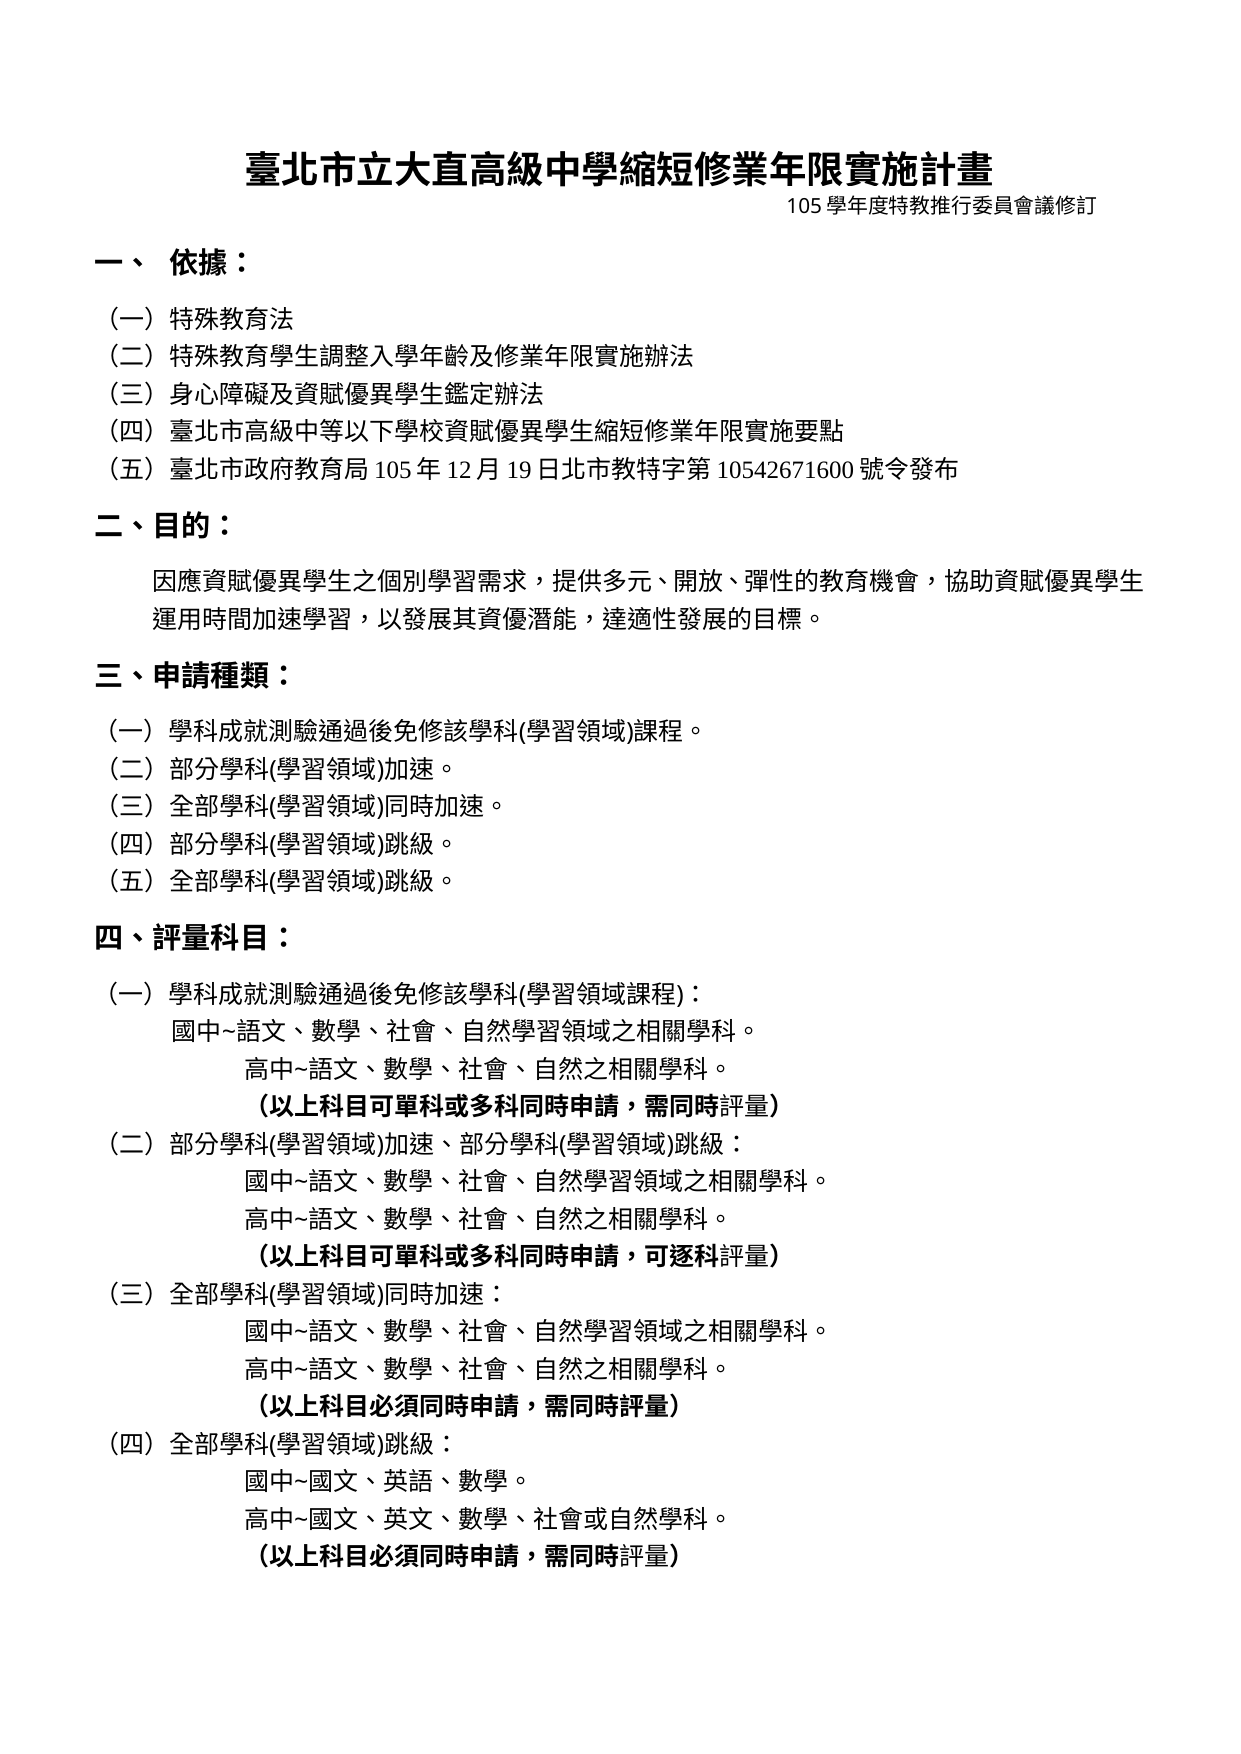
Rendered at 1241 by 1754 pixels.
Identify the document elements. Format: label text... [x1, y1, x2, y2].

list 依據： [94, 224, 1144, 299]
text 二、目的： [94, 486, 1144, 561]
text （五）全部學科(學習領域)跳級。 [94, 861, 1144, 899]
text 國中~國文、英語、數學。 [194, 1461, 1144, 1499]
text （五）臺北市政府教育局105年12月19日北市教特字第10542671600號令發布 [94, 449, 1144, 486]
text （三）身心障礙及資賦優異學生鑑定辦法 [94, 374, 1144, 411]
text 因應資賦優異學生之個別學習需求，提供多元、開放、彈性的教育機會，協助資賦優異學生運用時間加速學習，以發展其資優潛能，達適性發展的目標。 [152, 561, 1144, 636]
text 高中~語文、數學、社會、自然之相關學科。 [194, 1199, 1144, 1236]
text 三、申請種類： [94, 636, 1144, 711]
text 高中~語文、數學、社會、自然之相關學科。 [194, 1049, 1144, 1086]
text （以上科目可單科或多科同時申請，需同時評量） [194, 1086, 1144, 1124]
text （一）學科成就測驗通過後免修該學科(學習領域)課程。 [94, 711, 1144, 749]
text （二）部分學科(學習領域)加速、部分學科(學習領域)跳級： [94, 1124, 1144, 1161]
text 高中~國文、英文、數學、社會或自然學科。 [194, 1499, 1144, 1536]
text 臺北市立大直高級中學縮短修業年限實施計畫 [94, 130, 1240, 280]
text （一）學科成就測驗通過後免修該學科(學習領域課程)： [94, 974, 1144, 1011]
text （四）臺北市高級中等以下學校資賦優異學生縮短修業年限實施要點 [94, 411, 1144, 449]
text 國中~語文、數學、社會、自然學習領域之相關學科。 [194, 1311, 1144, 1349]
text 105學年度特教推行委員會議修訂 [786, 194, 1225, 219]
text 四、評量科目： [94, 899, 1144, 974]
text （三）全部學科(學習領域)同時加速。 [94, 786, 1144, 824]
text （以上科目可單科或多科同時申請，可逐科評量） [194, 1236, 1144, 1274]
text （以上科目必須同時申請，需同時評量） [194, 1536, 1144, 1574]
text （四）部分學科(學習領域)跳級。 [94, 824, 1144, 861]
text （一）特殊教育法 [94, 299, 1144, 336]
text （三）全部學科(學習領域)同時加速： [94, 1274, 1144, 1311]
text （二）部分學科(學習領域)加速。 [94, 749, 1144, 786]
text 國中~語文、數學、社會、自然學習領域之相關學科。 [194, 1161, 1144, 1199]
text 高中~語文、數學、社會、自然之相關學科。 [194, 1349, 1144, 1386]
text 國中~語文、數學、社會、自然學習領域之相關學科。 [94, 1011, 1144, 1049]
text （以上科目必須同時申請，需同時評量） [194, 1386, 1144, 1424]
text （二）特殊教育學生調整入學年齡及修業年限實施辦法 [94, 336, 1144, 374]
text （四）全部學科(學習領域)跳級： [94, 1424, 1144, 1461]
